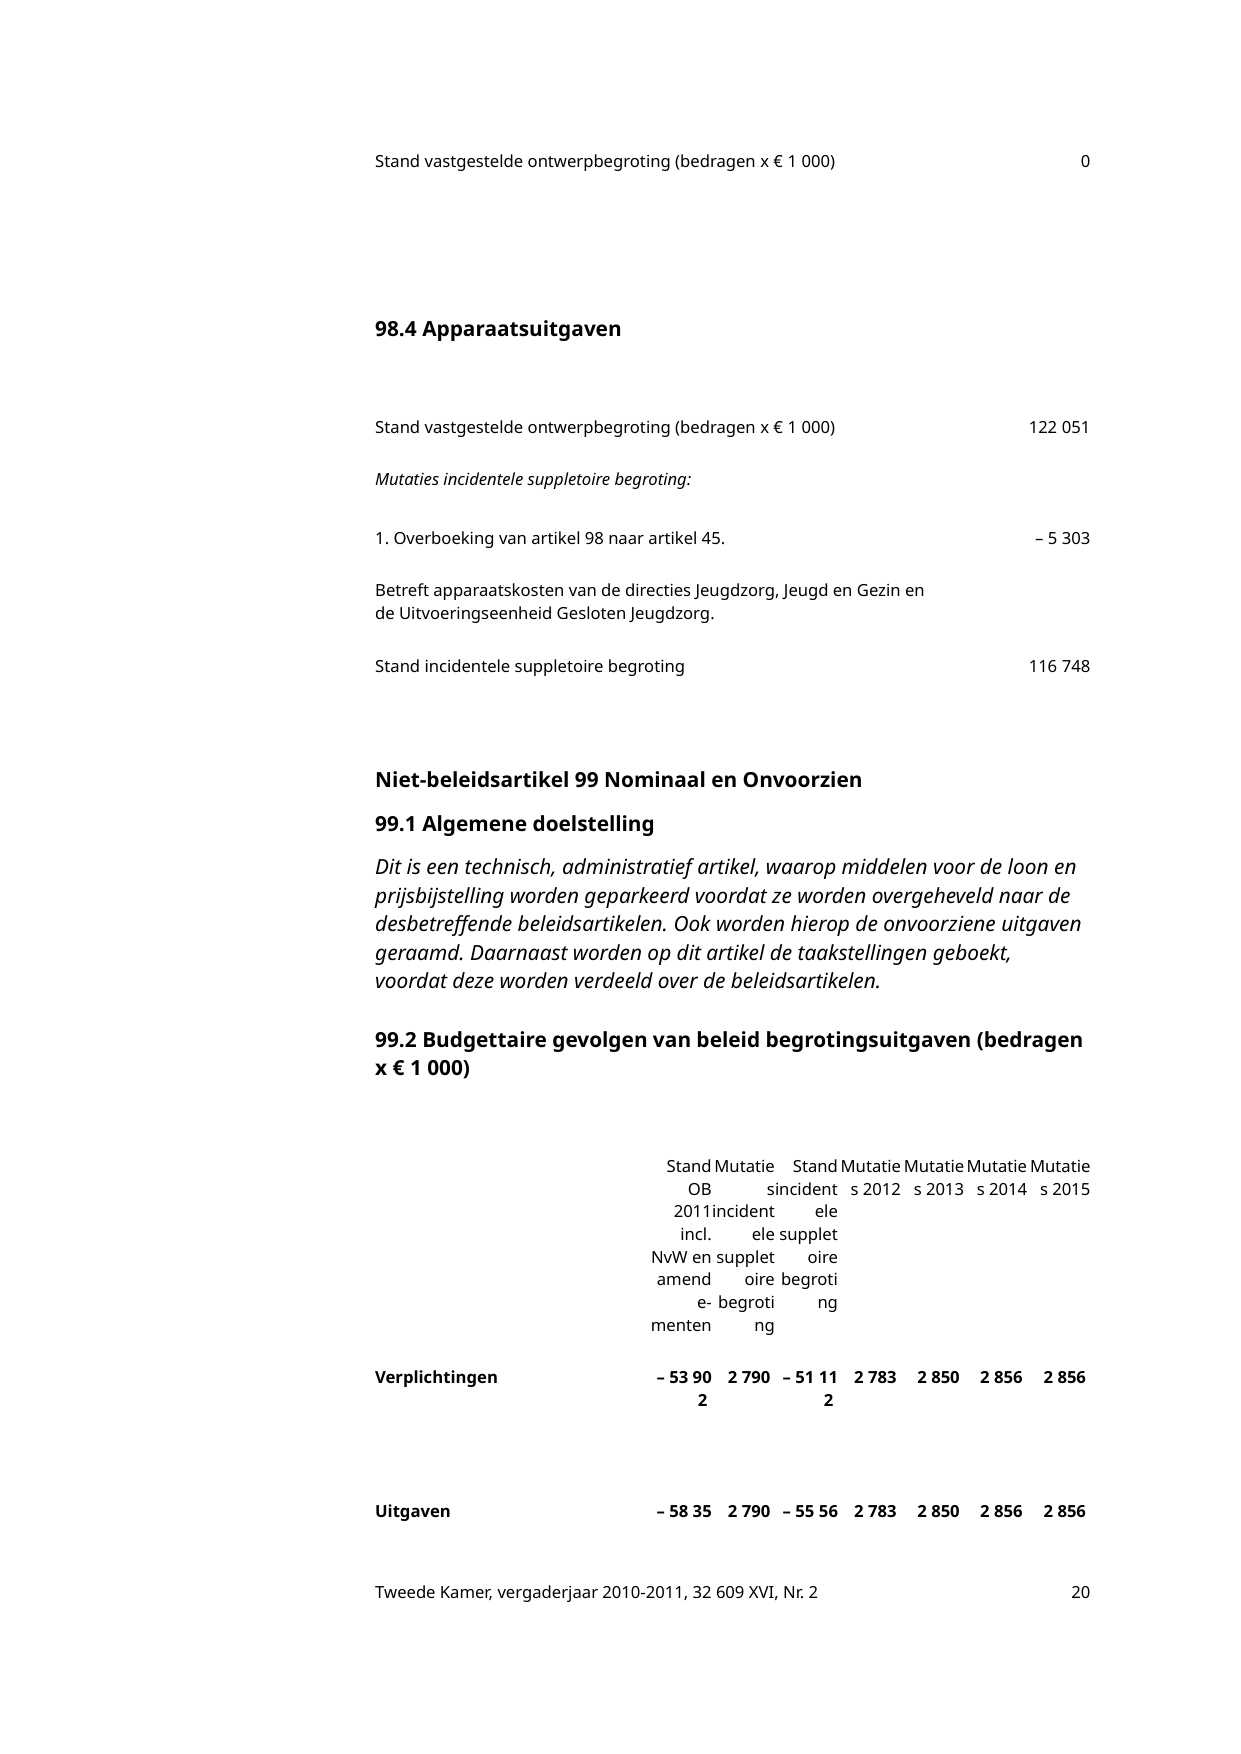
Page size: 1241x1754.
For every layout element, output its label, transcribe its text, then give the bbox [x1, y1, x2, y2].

table_cell – 55 56 [775, 1500, 838, 1553]
table_cell [947, 203, 1090, 255]
text Dit is een technisch, administratief artikel, waarop middelen voor de loon en prijsbijstelling worden geparkeerd voordat ze worden overgeheveld naar de desbetreffende beleidsartikelen. Ook worden hierop de onvoorziene uitgaven geraamd. Daarnaast worden op dit artikel de taakstellingen geboekt, voordat deze worden verdeeld over de beleidsartikelen. [375, 852, 1090, 995]
table_header Stand OB 2011 incl. NvW en amende-menten [648, 1155, 711, 1366]
table_cell [648, 1442, 711, 1500]
table_cell 2 850 [901, 1500, 964, 1553]
table_header Stand incidentele suppletoire begroting [775, 1155, 838, 1366]
table_header Mutaties 2012 [838, 1155, 901, 1366]
table_cell 2 783 [838, 1500, 901, 1553]
table_cell 2 783 [838, 1366, 901, 1442]
table_cell [947, 468, 1090, 526]
table_header Mutaties 2014 [964, 1155, 1027, 1366]
table_cell Stand incidentele suppletoire begroting [375, 655, 947, 707]
table_cell 2 790 [711, 1500, 774, 1553]
table_cell – 51 112 [775, 1366, 838, 1442]
table_cell 2 856 [1027, 1500, 1090, 1553]
table_header [375, 1155, 648, 1366]
table_header Stand vastgestelde ontwerpbegroting (bedragen x € 1 000) [375, 150, 947, 203]
table_cell [964, 1442, 1027, 1500]
table_cell Uitgaven [375, 1500, 648, 1553]
table_header 0 [947, 150, 1090, 203]
text 99.1 Algemene doelstelling [375, 809, 1090, 837]
table_cell 2 790 [711, 1366, 774, 1442]
table_header Mutaties incidentele suppletoire begroting [711, 1155, 774, 1366]
text 98.4 Apparaatsuitgaven [375, 314, 1090, 342]
table_cell 2 856 [1027, 1366, 1090, 1442]
table_header Mutaties 2015 [1027, 1155, 1090, 1366]
table_cell – 58 35 [648, 1500, 711, 1553]
table_header Mutaties 2013 [901, 1155, 964, 1366]
table_cell 116 748 [947, 655, 1090, 707]
table_cell 2 856 [964, 1366, 1027, 1442]
table_cell – 5 303 [947, 526, 1090, 654]
table_cell 1. Overboeking van artikel 98 naar artikel 45. Betreft apparaatskosten van de directies Jeugdzorg, Jeugd en Gezin en de Uitvoeringseenheid Gesloten Jeugdzorg. [375, 526, 947, 654]
table_cell [901, 1442, 964, 1500]
table_cell [375, 203, 947, 255]
text 99.2 Budgettaire gevolgen van beleid begrotingsuitgaven (bedragen x € 1 000) [375, 1025, 1090, 1082]
table_cell [1027, 1442, 1090, 1500]
table_cell Verplichtingen [375, 1366, 648, 1442]
table_cell Mutaties incidentele suppletoire begroting: [375, 468, 947, 526]
text Niet-beleidsartikel 99 Nominaal en Onvoorzien [375, 766, 1090, 794]
table_cell 2 856 [964, 1500, 1027, 1553]
table_cell [838, 1442, 901, 1500]
table_cell – 53 902 [648, 1366, 711, 1442]
table_cell [711, 1442, 774, 1500]
table_cell [775, 1442, 838, 1500]
table_header Stand vastgestelde ontwerpbegroting (bedragen x € 1 000) [375, 415, 947, 468]
table_cell 2 850 [901, 1366, 964, 1442]
table_cell [375, 1442, 648, 1500]
table_header 122 051 [947, 415, 1090, 468]
